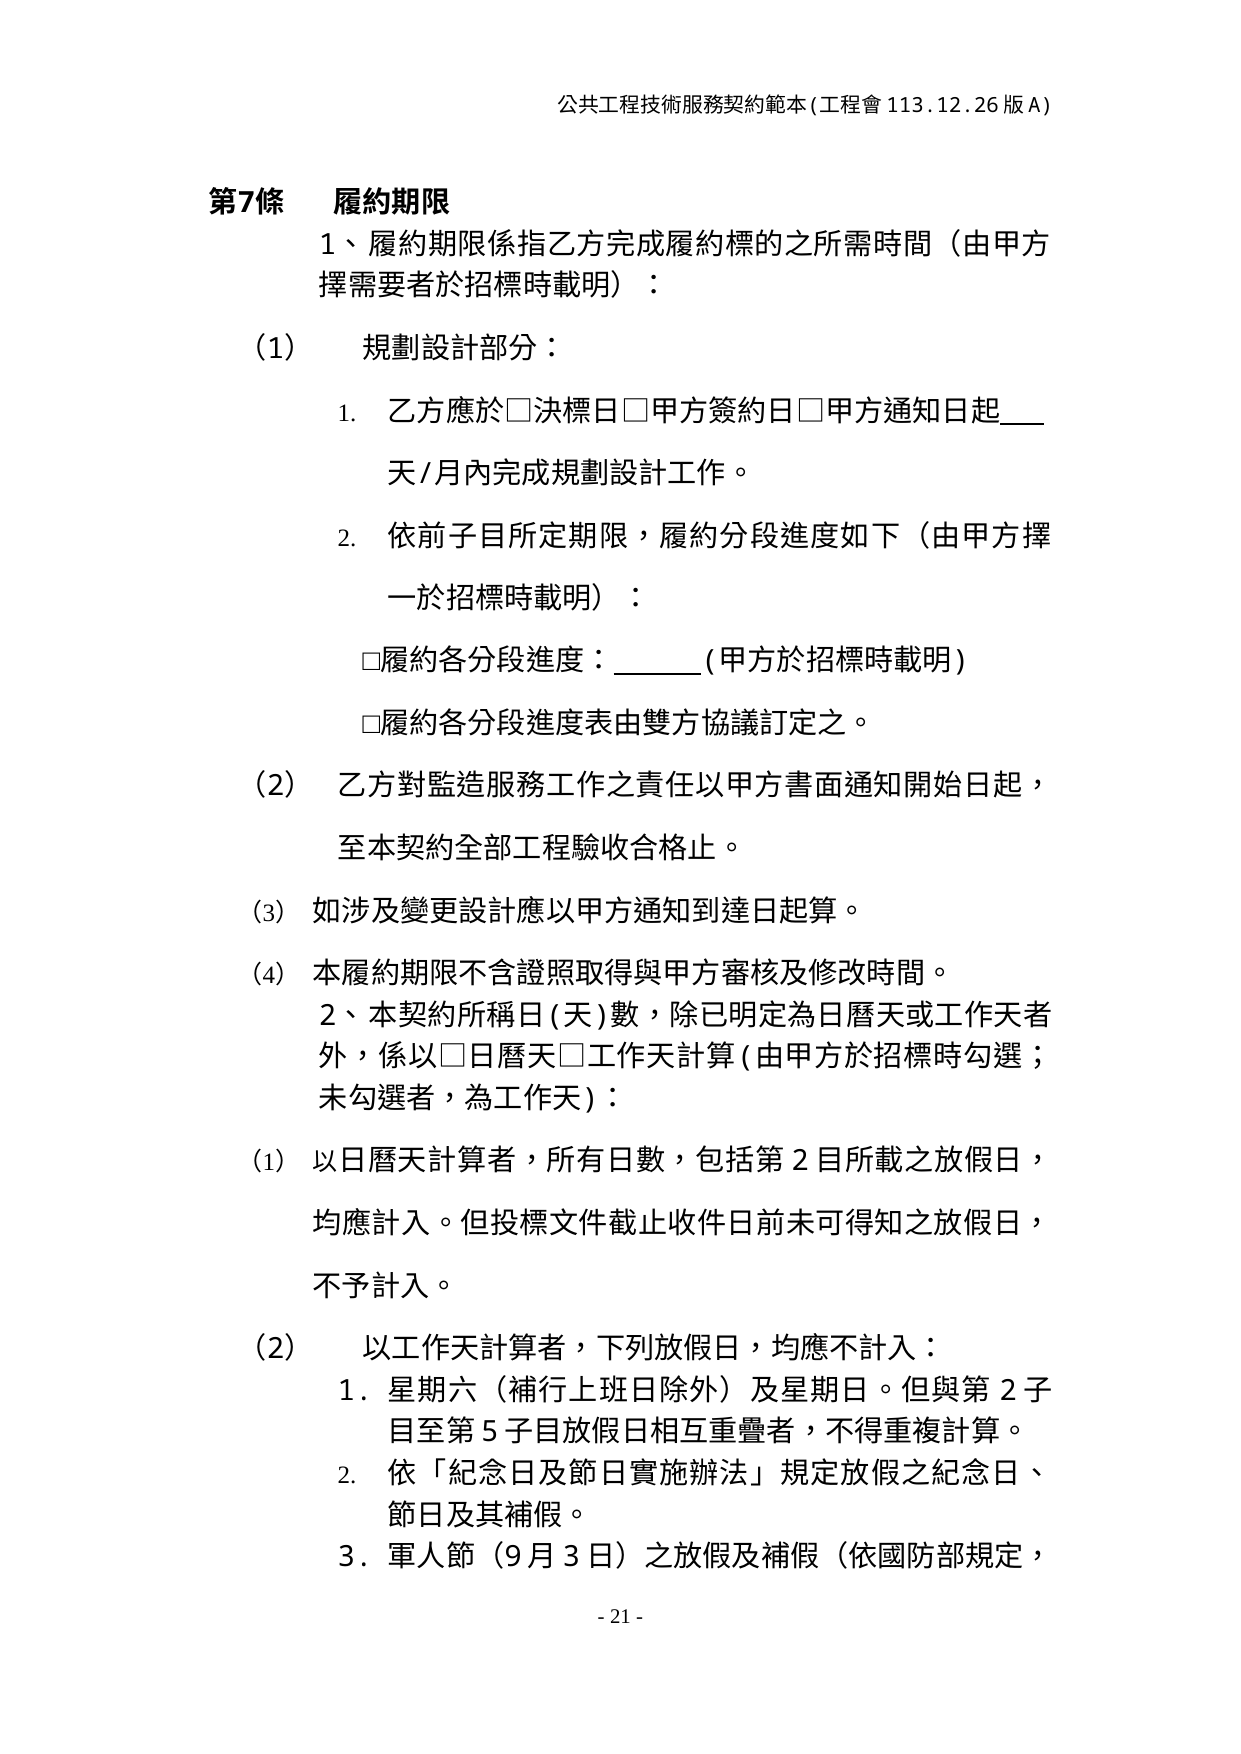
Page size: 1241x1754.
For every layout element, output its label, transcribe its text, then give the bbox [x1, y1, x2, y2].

list 乙方對監造服務工作之責任以甲方書面通知開始日起，至本契約全部工程驗收合格止。 [237, 742, 1053, 867]
list 星期六（補行上班日除外）及星期日。但與第2子目至第5子目放假日相互重疊者，不得重複計算。 [337, 1367, 1053, 1450]
list 本契約所稱日(天)數，除已明定為日曆天或工作天者外，係以□日曆天□工作天計算(由甲方於招標時勾選；未勾選者，為工作天)： [319, 992, 1053, 1117]
text □履約各分段進度表由雙方協議訂定之。 [187, 679, 1053, 742]
list 履約期限 [208, 158, 1053, 221]
list 以日曆天計算者，所有日數，包括第2目所載之放假日，均應計入。但投標文件截止收件日前未可得知之放假日，不予計入。 [237, 1117, 1053, 1304]
list 履約期限係指乙方完成履約標的之所需時間（由甲方擇需要者於招標時載明）： [319, 221, 1053, 304]
list 乙方應於□決標日□甲方簽約日□甲方通知日起 天/月內完成規劃設計工作。 [337, 367, 1053, 492]
list 依「紀念日及節日實施辦法」規定放假之紀念日、節日及其補假。 [337, 1450, 1053, 1533]
text □履約各分段進度： (甲方於招標時載明) [187, 617, 1053, 679]
list 軍人節（9月3日）之放假及補假（依國防部規定， [337, 1533, 1053, 1575]
list 如涉及變更設計應以甲方通知到達日起算。 [237, 867, 1053, 929]
list 本履約期限不含證照取得與甲方審核及修改時間。 [237, 929, 1053, 992]
list 以工作天計算者，下列放假日，均應不計入： [237, 1304, 1053, 1367]
list 依前子目所定期限，履約分段進度如下（由甲方擇一於招標時載明）： [337, 492, 1053, 617]
list 規劃設計部分： [237, 304, 1053, 367]
